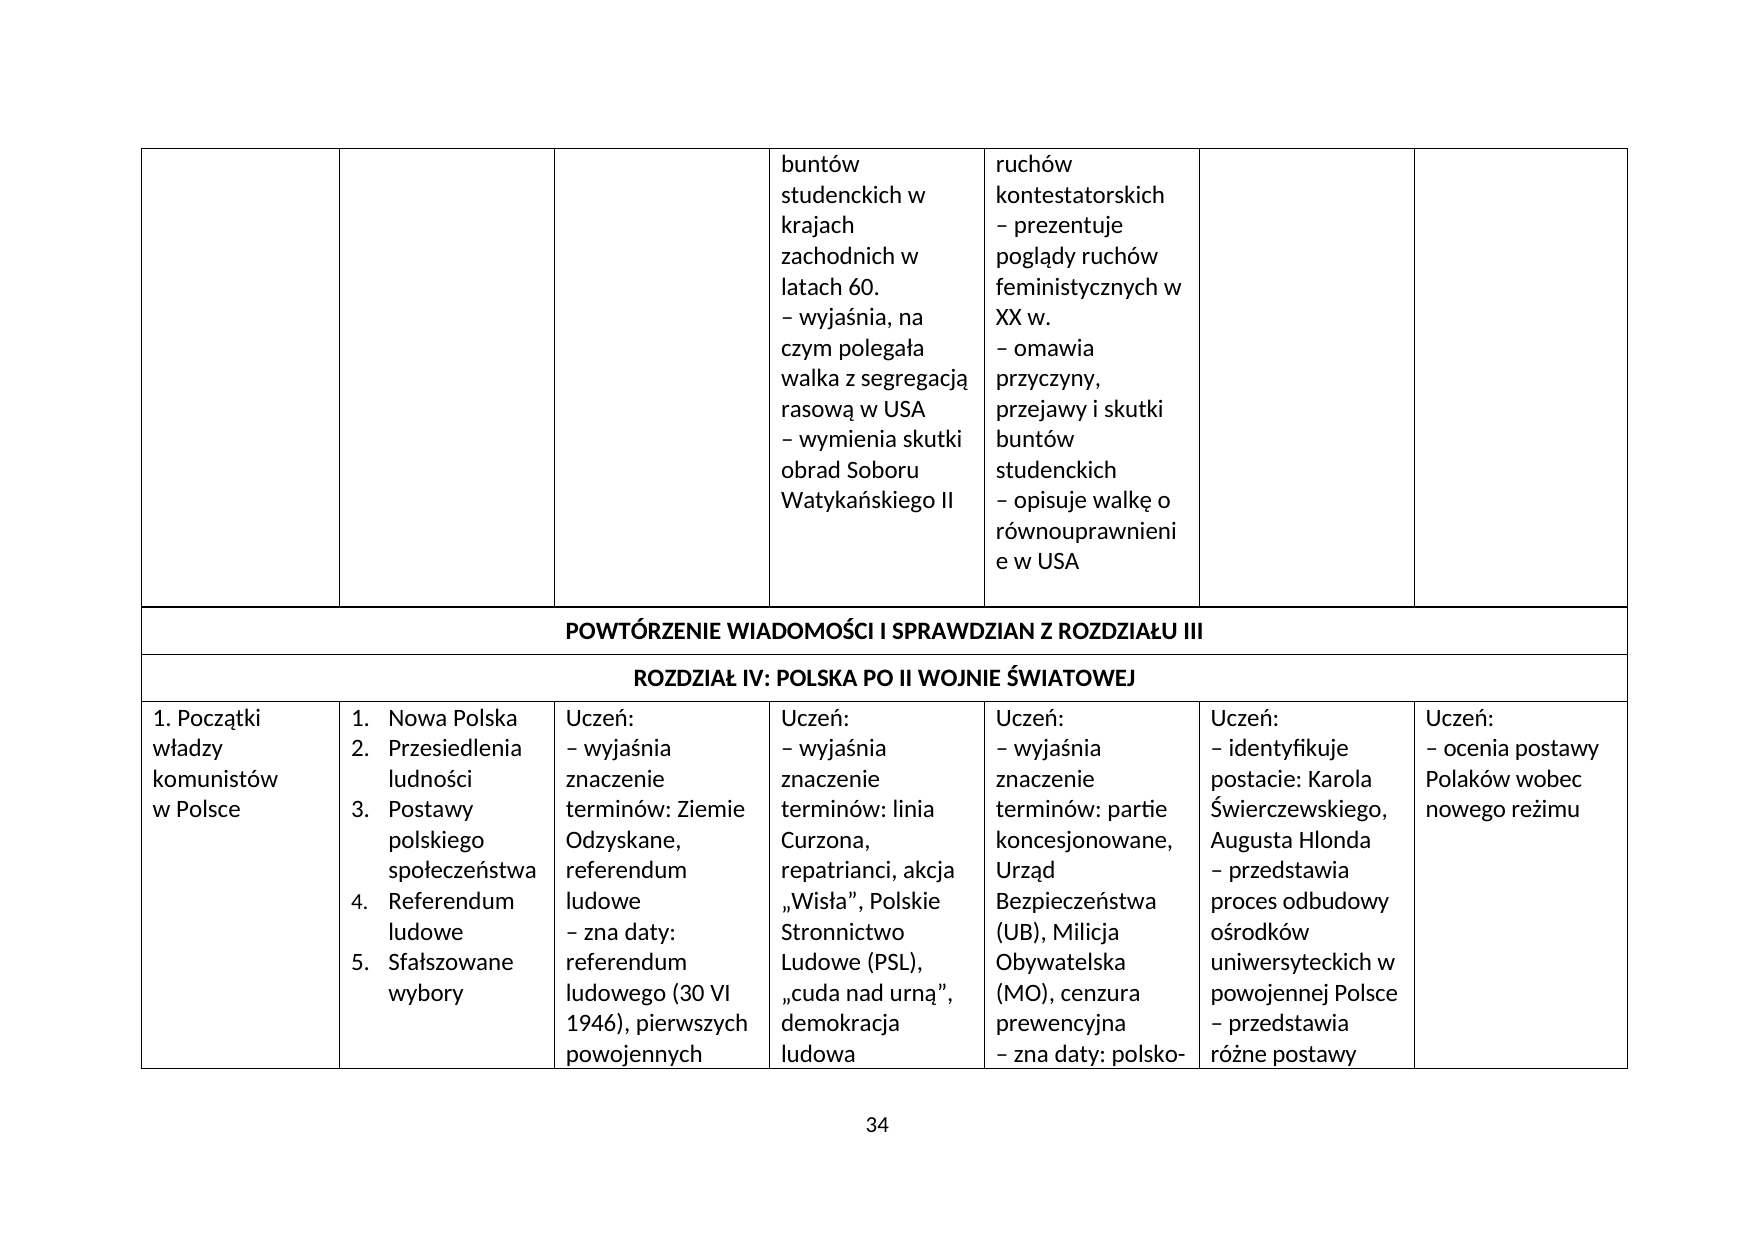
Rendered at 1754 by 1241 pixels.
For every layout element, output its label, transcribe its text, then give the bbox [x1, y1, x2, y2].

table_cell buntów studenckich w krajach zachodnich w latach 60. – wyjaśnia, na czym polegała walka z segregacją rasową w USA – wymienia skutki obrad Soboru Watykańskiego II [770, 149, 984, 606]
table_cell [137, 654, 141, 701]
table_cell [137, 148, 141, 606]
table_cell Nowa Polska Przesiedlenia ludności Postawy polskiego społeczeństwa Referendum ludowe Sfałszowane wybory [340, 702, 554, 1068]
table_cell Uczeń: – wyjaśnia znaczenie terminów: partie koncesjonowane, Urząd Bezpieczeństwa (UB), Milicja Obywatelska (MO), cenzura prewencyjna – zna daty: polsko- [985, 702, 1199, 1068]
table_cell [1200, 149, 1414, 606]
table_cell Rewolucja obyczajowa Ruchy kontestatorskie Bunty studenckie Ruchy feministyczne Terroryzm polityczny Walka z segregacją rasową Sobór Watykański II [340, 149, 554, 606]
table_cell Uczeń: – ocenia postawy Polaków wobec nowego reżimu [1415, 702, 1627, 1068]
table_cell ruchów kontestatorskich – prezentuje poglądy ruchów feministycznych w XX w. – omawia przyczyny, przejawy i skutki buntów studenckich – opisuje walkę o równouprawnienie w USA [985, 149, 1199, 606]
table_cell 1. Początki władzy komunistów w Polsce [142, 702, 339, 1068]
table_cell [555, 149, 769, 606]
table_cell POWTÓRZENIE WIADOMOŚCI I SPRAWDZIAN Z ROZDZIAŁU III [142, 608, 1627, 654]
table_cell [142, 149, 339, 606]
table_cell [137, 606, 141, 654]
table_cell ROZDZIAŁ IV: POLSKA PO II WOJNIE ŚWIATOWEJ [142, 655, 1627, 701]
table_cell [137, 701, 141, 1068]
table_cell Uczeń: – wyjaśnia znaczenie terminów: Ziemie Odzyskane, referendum ludowe – zna daty: referendum ludowego (30 VI 1946), pierwszych powojennych [555, 702, 769, 1068]
table_cell [1415, 149, 1627, 606]
table_cell Uczeń: – wyjaśnia znaczenie terminów: linia Curzona, repatrianci, akcja „Wisła”, Polskie Stronnictwo Ludowe (PSL), „cuda nad urną”, demokracja ludowa [770, 702, 984, 1068]
table_cell Uczeń: – identyfikuje postacie: Karola Świerczewskiego, Augusta Hlonda – przedstawia proces odbudowy ośrodków uniwersyteckich w powojennej Polsce – przedstawia różne postawy [1200, 702, 1414, 1068]
